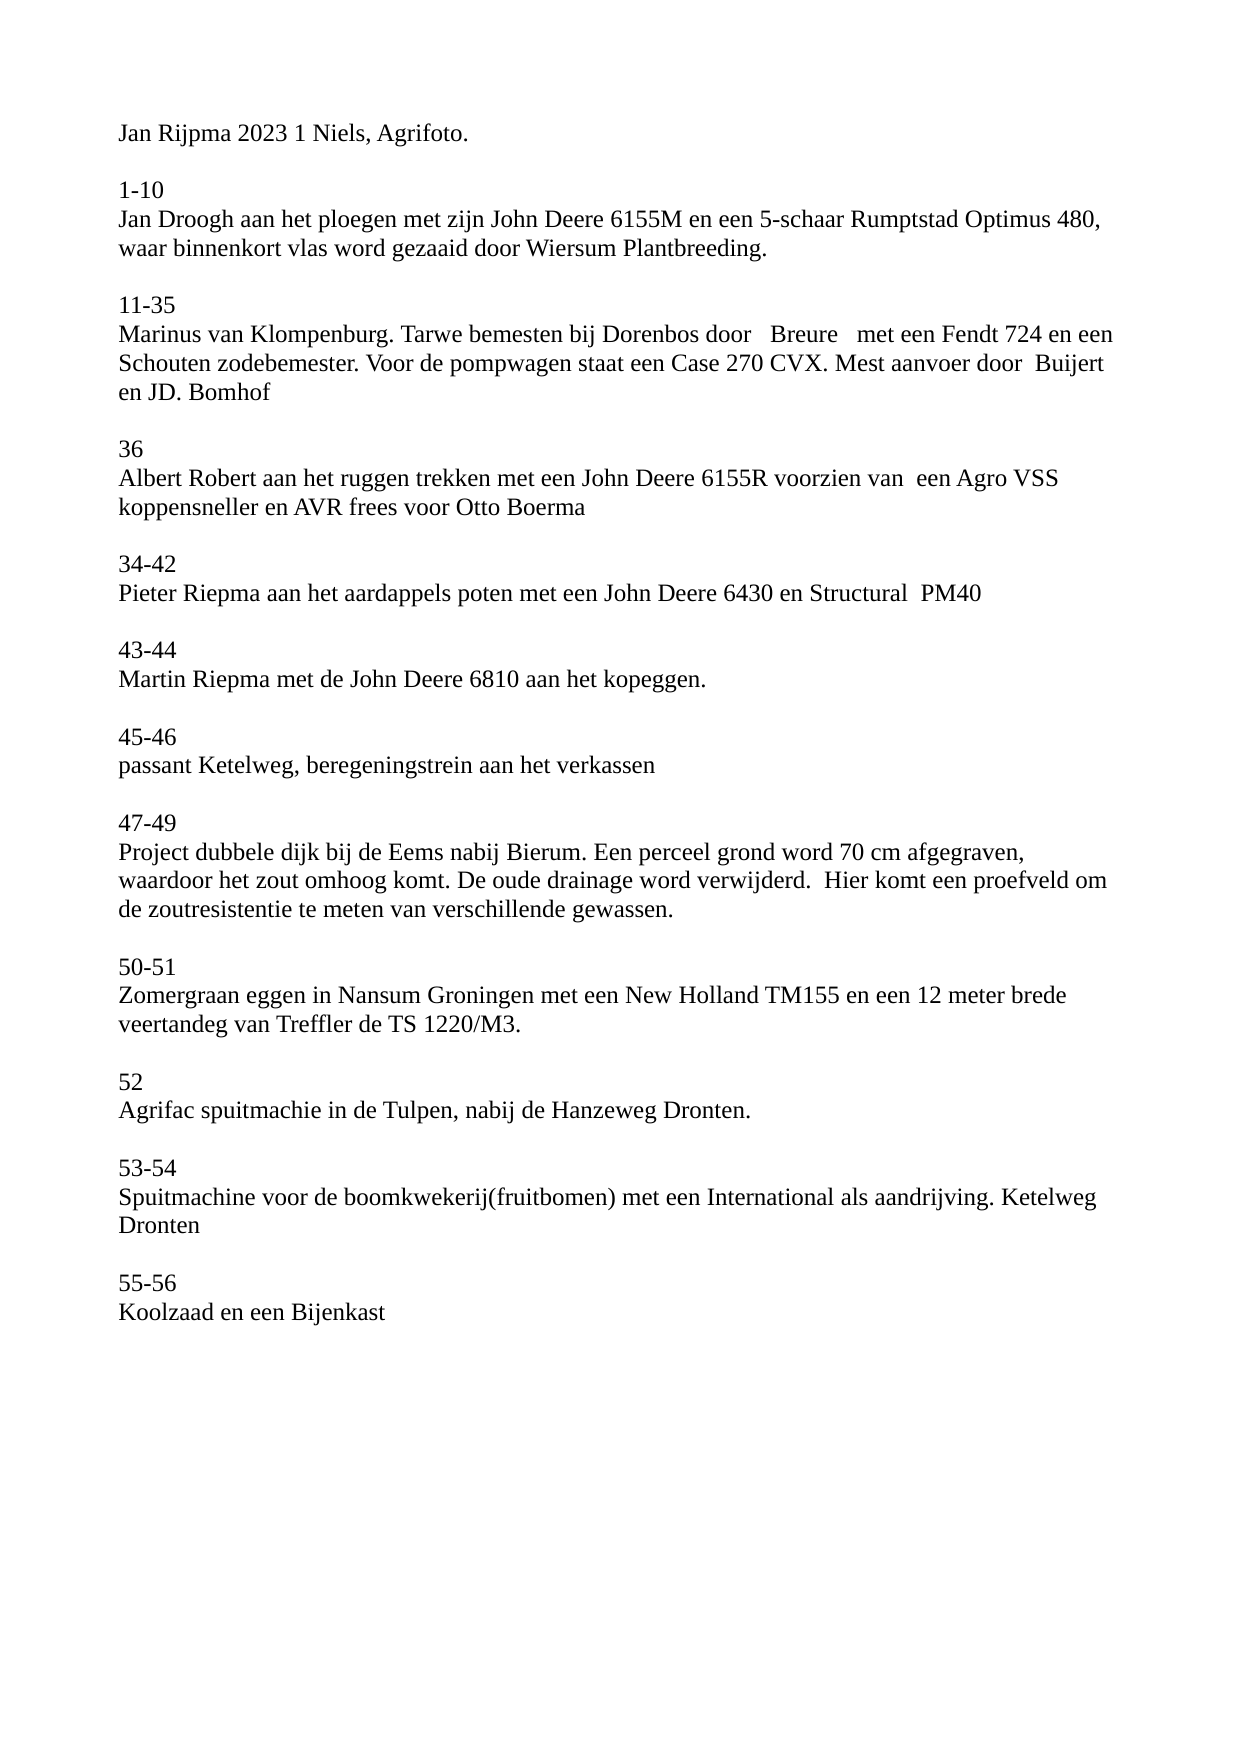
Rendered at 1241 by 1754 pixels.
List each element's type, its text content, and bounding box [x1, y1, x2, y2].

text Marinus van Klompenburg. Tarwe bemesten bij Dorenbos door Breure met een Fendt 724 en een Schouten zodebemester. Voor de pompwagen staat een Case 270 CVX. Mest aanvoer door Buijert en JD. Bomhof [118, 319, 1122, 406]
text Agrifac spuitmachie in de Tulpen, nabij de Hanzeweg Dronten. [118, 1096, 1122, 1124]
text 53-54 [118, 1153, 1122, 1182]
text Pieter Riepma aan het aardappels poten met een John Deere 6430 en Structural PM40 [118, 578, 1122, 607]
text 43-44 [118, 636, 1122, 664]
text 34-42 [118, 549, 1122, 578]
text 11-35 [118, 291, 1122, 319]
text Jan Droogh aan het ploegen met zijn John Deere 6155M en een 5-schaar Rumptstad Optimus 480, waar binnenkort vlas word gezaaid door Wiersum Plantbreeding. [118, 204, 1122, 262]
text Jan Rijpma 2023 1 Niels, Agrifoto. [118, 118, 1122, 147]
text 50-51 [118, 952, 1122, 981]
text 1-10 [118, 176, 1122, 204]
text Albert Robert aan het ruggen trekken met een John Deere 6155R voorzien van een Agro VSS koppensneller en AVR frees voor Otto Boerma [118, 463, 1122, 521]
text 47-49 [118, 808, 1122, 837]
text Project dubbele dijk bij de Eems nabij Bierum. Een perceel grond word 70 cm afgegraven, waardoor het zout omhoog komt. De oude drainage word verwijderd. Hier komt een proefveld om de zoutresistentie te meten van verschillende gewassen. [118, 837, 1122, 923]
text Zomergraan eggen in Nansum Groningen met een New Holland TM155 en een 12 meter brede veertandeg van Treffler de TS 1220/M3. [118, 981, 1122, 1038]
text 55-56 [118, 1268, 1122, 1297]
text 45-46 [118, 722, 1122, 751]
text 36 [118, 434, 1122, 463]
text passant Ketelweg, beregeningstrein aan het verkassen [118, 751, 1122, 779]
text Martin Riepma met de John Deere 6810 aan het kopeggen. [118, 664, 1122, 693]
text 52 [118, 1067, 1122, 1096]
text Koolzaad en een Bijenkast [118, 1297, 1122, 1326]
text Spuitmachine voor de boomkwekerij(fruitbomen) met een International als aandrijving. Ketelweg Dronten [118, 1182, 1122, 1239]
